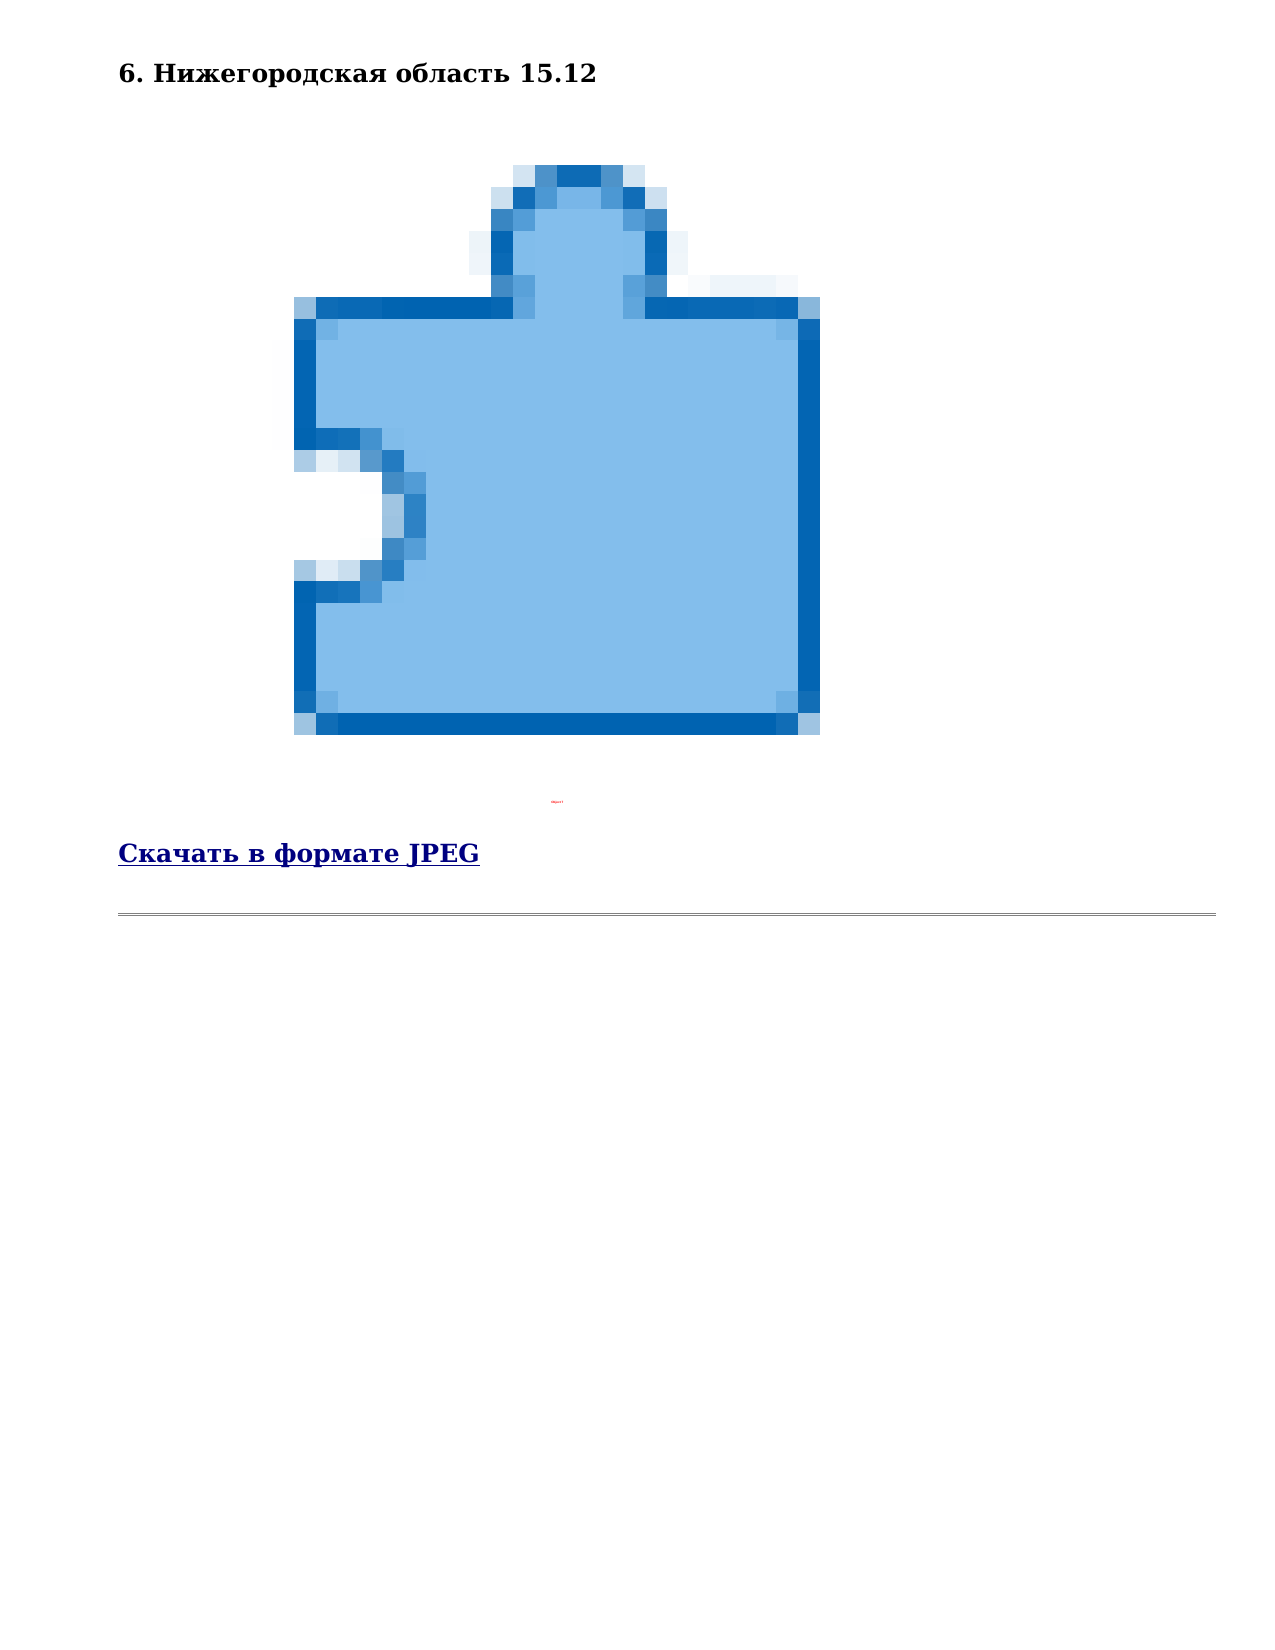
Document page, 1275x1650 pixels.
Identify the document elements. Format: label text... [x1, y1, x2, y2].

subtitle 6. Нижегородская область 15.12 [118, 59, 1216, 88]
text Скачать в формате JPEG [118, 839, 1216, 869]
